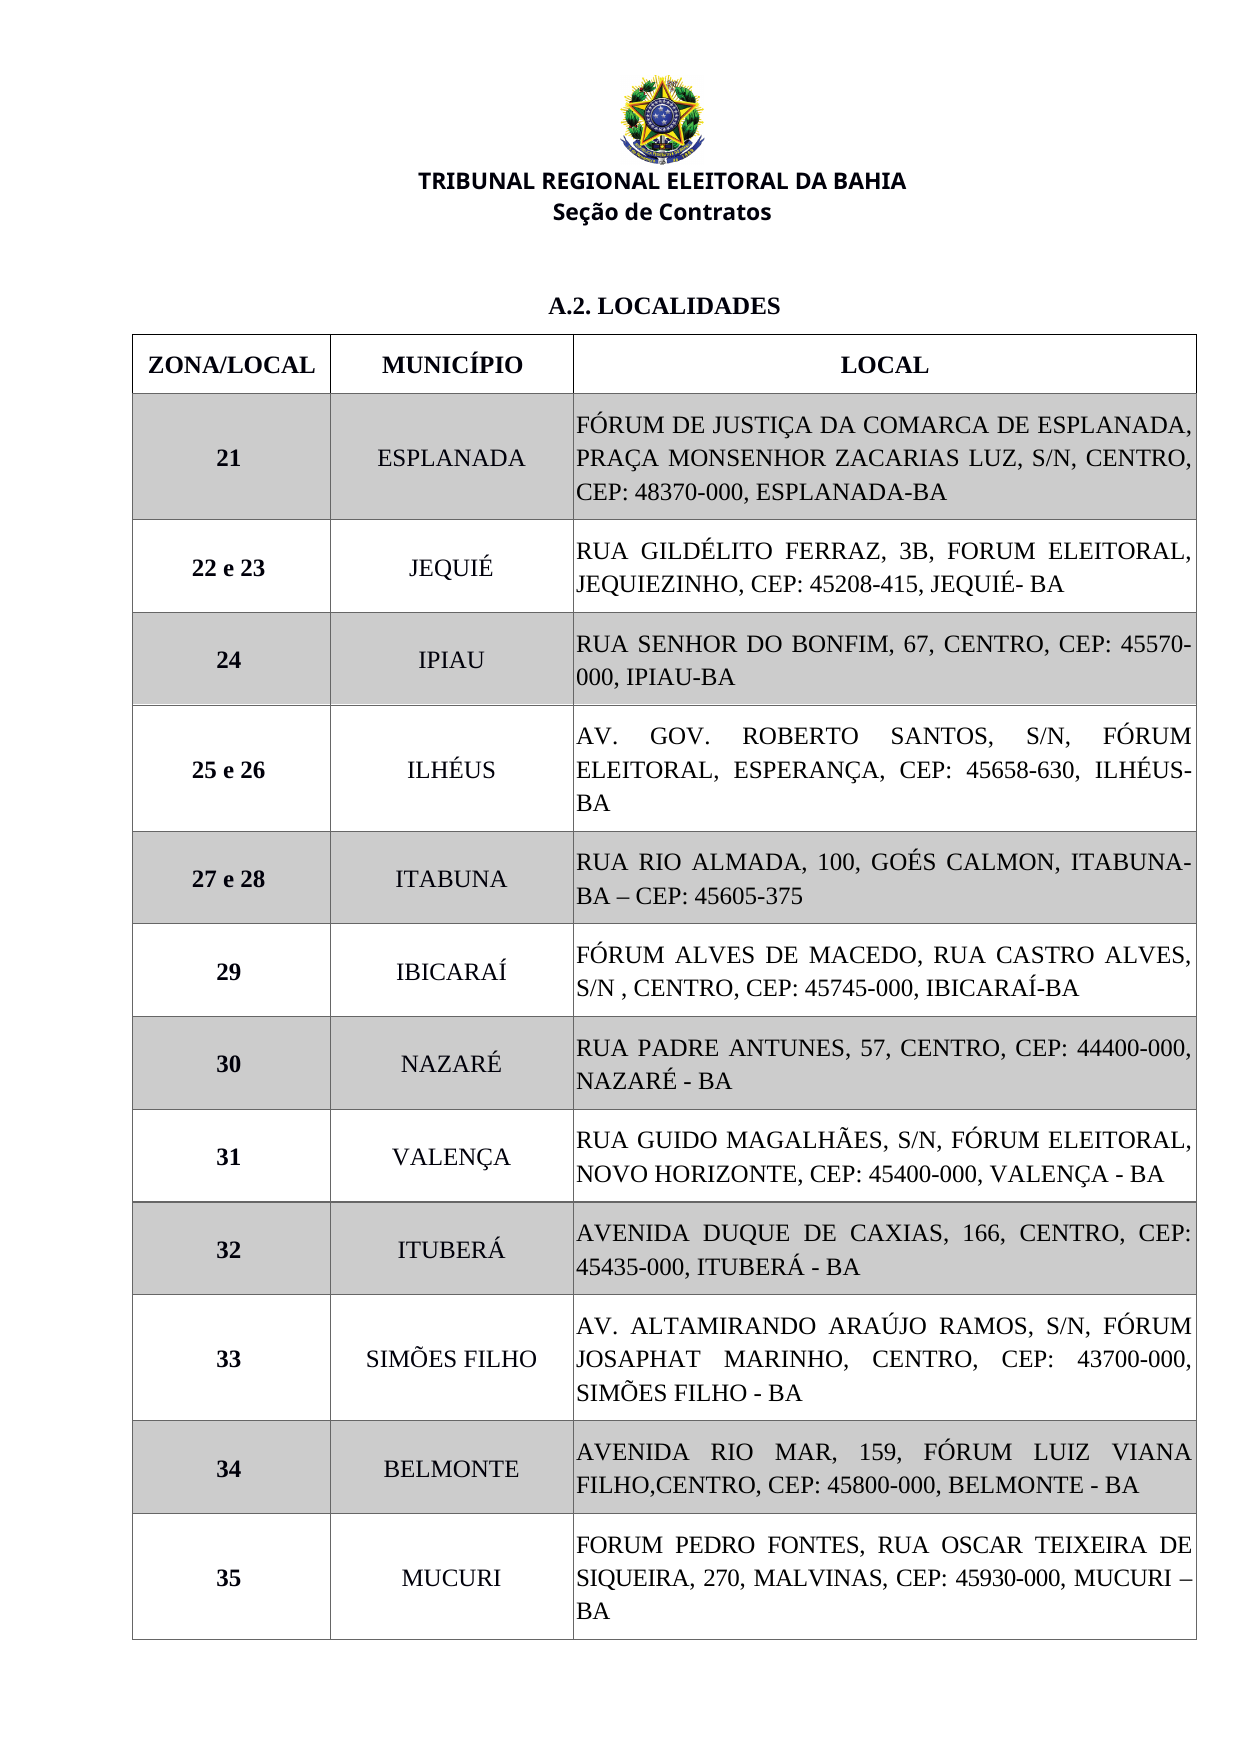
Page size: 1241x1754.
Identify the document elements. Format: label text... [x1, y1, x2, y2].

table_header ZONA/LOCAL [133, 335, 330, 393]
table_cell JEQUIÉ [331, 520, 573, 612]
table_cell 27 e 28 [133, 832, 330, 923]
table_cell ESPLANADA [331, 394, 573, 519]
table_cell BELMONTE [331, 1421, 573, 1513]
table_cell 31 [133, 1110, 330, 1201]
table_cell MUCURI [331, 1514, 573, 1639]
table_cell RUA PADRE ANTUNES, 57, CENTRO, CEP: 44400-000, NAZARÉ - BA [574, 1017, 1196, 1109]
table_cell RUA GILDÉLITO FERRAZ, 3B, FORUM ELEITORAL, JEQUIEZINHO, CEP: 45208-415, JEQUIÉ- BA [574, 520, 1196, 612]
table_cell RUA GUIDO MAGALHÃES, S/N, FÓRUM ELEITORAL, NOVO HORIZONTE, CEP: 45400-000, VALENÇA - BA [574, 1110, 1196, 1201]
table_cell ITABUNA [331, 832, 573, 923]
table_cell AV. ALTAMIRANDO ARAÚJO RAMOS, S/N, FÓRUM JOSAPHAT MARINHO, CENTRO, CEP: 43700-000, SIMÕES FILHO - BA [574, 1295, 1196, 1420]
table_cell IPIAU [331, 613, 573, 704]
table_cell AVENIDA DUQUE DE CAXIAS, 166, CENTRO, CEP: 45435-000, ITUBERÁ - BA [574, 1203, 1196, 1294]
text A.2. LOCALIDADES [133, 288, 1196, 321]
table_cell SIMÕES FILHO [331, 1295, 573, 1420]
table_cell RUA SENHOR DO BONFIM, 67, CENTRO, CEP: 45570-000, IPIAU-BA [574, 613, 1196, 704]
table_cell NAZARÉ [331, 1017, 573, 1109]
table_cell 35 [133, 1514, 330, 1639]
table_cell FORUM PEDRO FONTES, RUA OSCAR TEIXEIRA DE SIQUEIRA, 270, MALVINAS, CEP: 45930-000, MUCURI – BA [574, 1514, 1196, 1639]
table_cell 34 [133, 1421, 330, 1513]
table_cell ITUBERÁ [331, 1203, 573, 1294]
table_cell ILHÉUS [331, 706, 573, 831]
table_cell FÓRUM ALVES DE MACEDO, RUA CASTRO ALVES, S/N , CENTRO, CEP: 45745-000, IBICARAÍ-BA [574, 924, 1196, 1016]
table_cell RUA RIO ALMADA, 100, GOÉS CALMON, ITABUNA-BA – CEP: 45605-375 [574, 832, 1196, 923]
table_cell 24 [133, 613, 330, 704]
table_cell 22 e 23 [133, 520, 330, 612]
table_cell FÓRUM DE JUSTIÇA DA COMARCA DE ESPLANADA, PRAÇA MONSENHOR ZACARIAS LUZ, S/N, CENTRO, CEP: 48370-000, ESPLANADA-BA [574, 394, 1196, 519]
table_cell AV. GOV. ROBERTO SANTOS, S/N, FÓRUM ELEITORAL, ESPERANÇA, CEP: 45658-630, ILHÉUS-BA [574, 706, 1196, 831]
table_cell 30 [133, 1017, 330, 1109]
table_cell 33 [133, 1295, 330, 1420]
table_cell IBICARAÍ [331, 924, 573, 1016]
table_cell 32 [133, 1203, 330, 1294]
table_cell 21 [133, 394, 330, 519]
table_header LOCAL [574, 335, 1196, 393]
table_cell 29 [133, 924, 330, 1016]
table_cell VALENÇA [331, 1110, 573, 1201]
table_cell AVENIDA RIO MAR, 159, FÓRUM LUIZ VIANA FILHO,CENTRO, CEP: 45800-000, BELMONTE - BA [574, 1421, 1196, 1513]
table_cell 25 e 26 [133, 706, 330, 831]
table_header MUNICÍPIO [331, 335, 573, 393]
